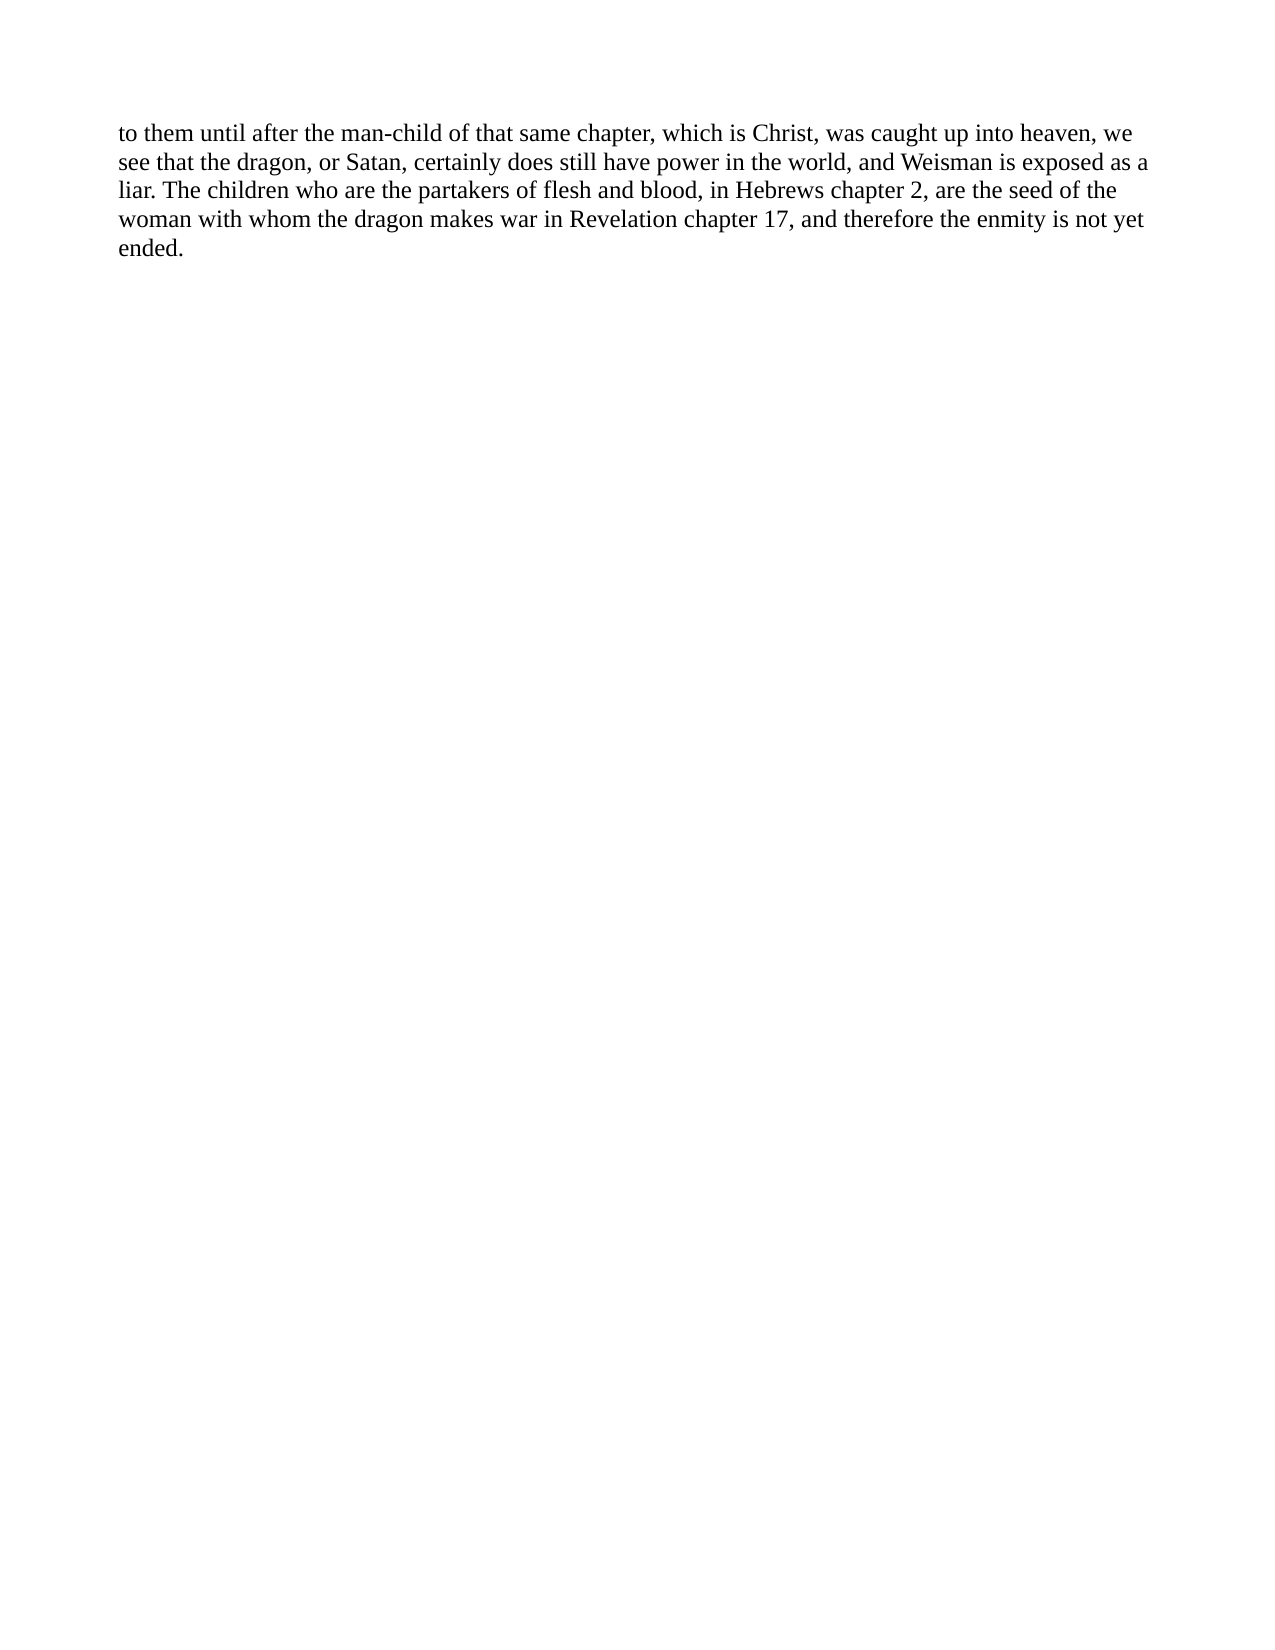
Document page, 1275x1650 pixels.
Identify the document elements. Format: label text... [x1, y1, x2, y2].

text to them until after the man-child of that same chapter, which is Christ, was caught up into heaven, we see that the dragon, or Satan, certainly does still have power in the world, and Weisman is exposed as a liar. The children who are the partakers of flesh and blood, in Hebrews chapter 2, are the seed of the woman with whom the dragon makes war in Revelation chapter 17, and therefore the enmity is not yet ended. [118, 118, 1157, 262]
